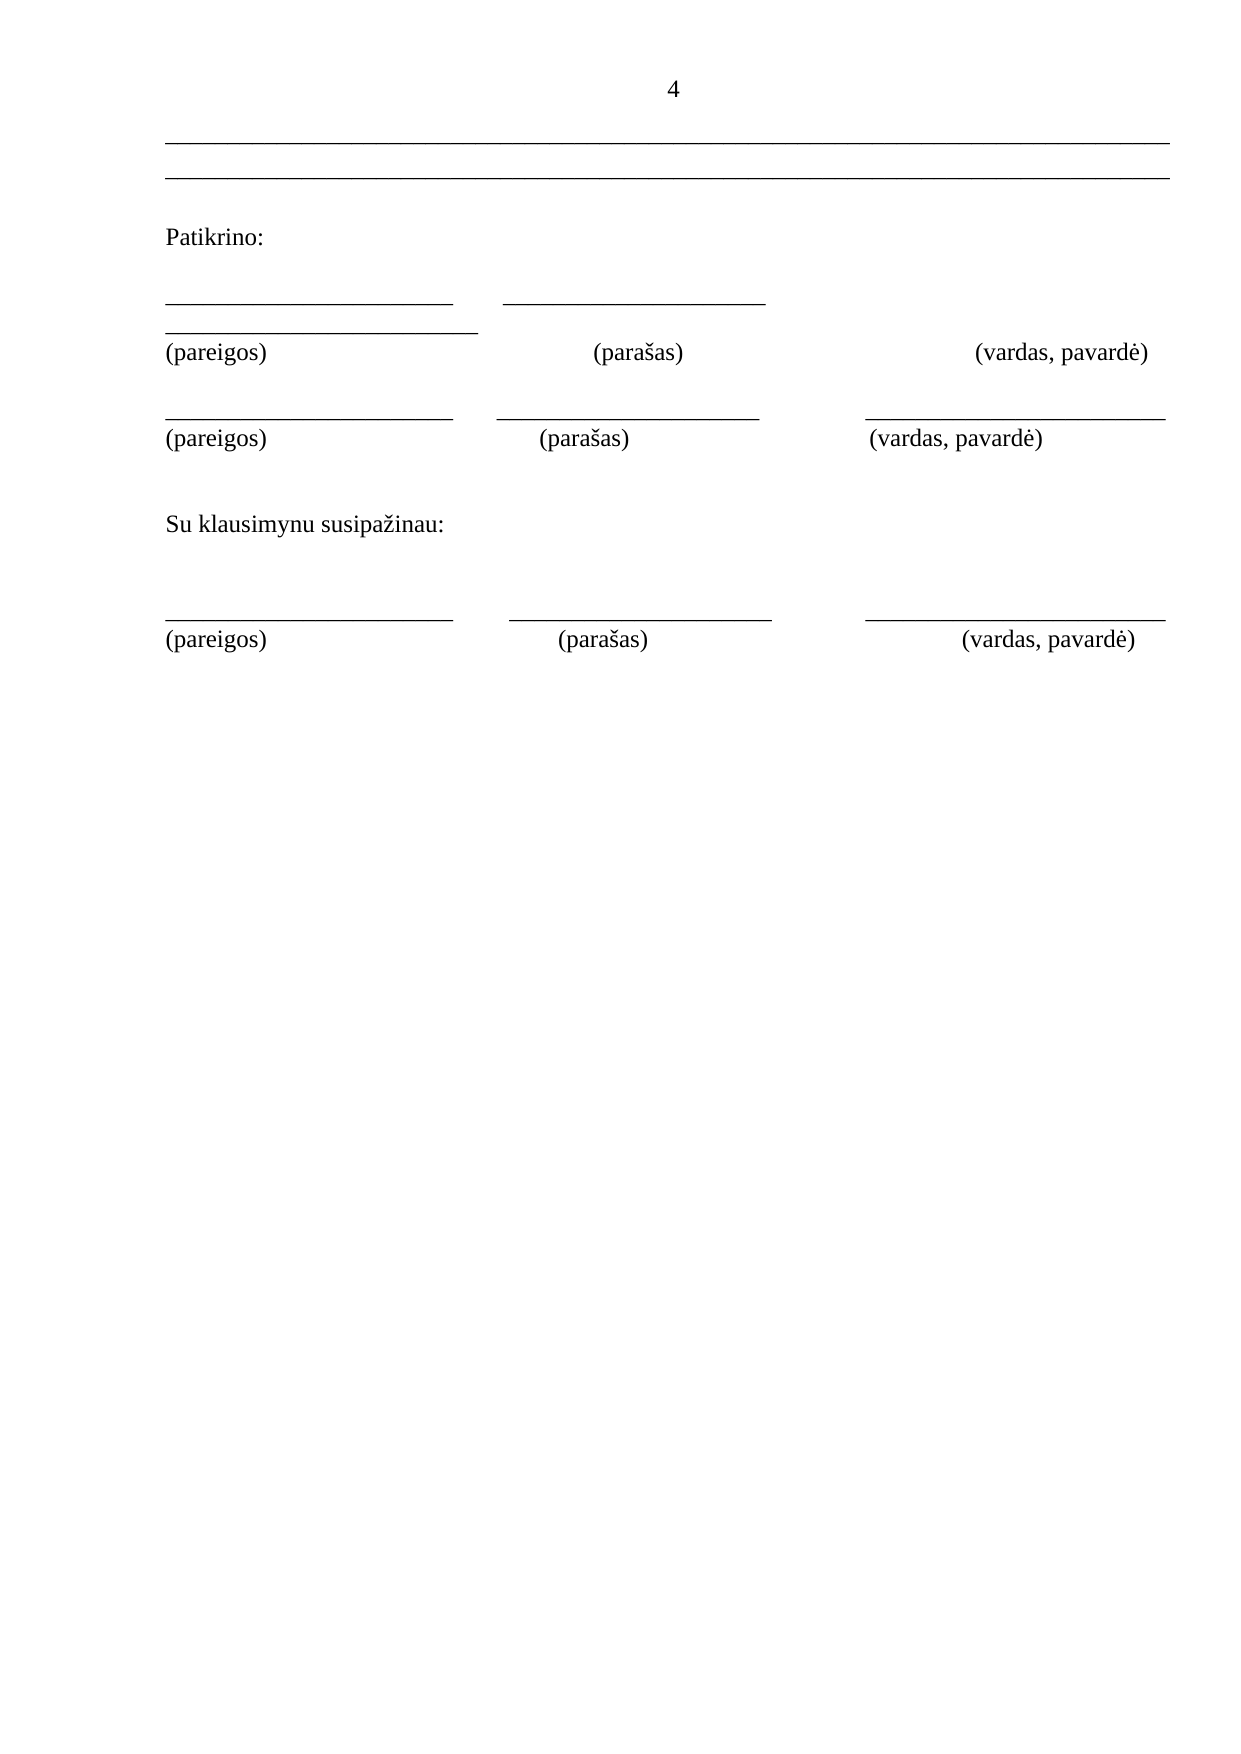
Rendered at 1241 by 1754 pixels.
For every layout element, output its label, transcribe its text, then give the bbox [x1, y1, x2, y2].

text _______________________ _____________________ _________________________ [165, 279, 1181, 337]
text (pareigos) (parašas) (vardas, pavardė) [165, 624, 1181, 653]
text (pareigos) (parašas) (vardas, pavardė) [165, 337, 1181, 365]
text _______________________ _____________________ ________________________ [165, 595, 1181, 624]
text Su klausimynu susipažinau: [165, 509, 1181, 538]
text Patikrino: [165, 222, 1181, 250]
text _______________________ _____________________ ________________________ [165, 394, 1181, 423]
text (pareigos) (parašas) (vardas, pavardė) [165, 423, 1181, 452]
